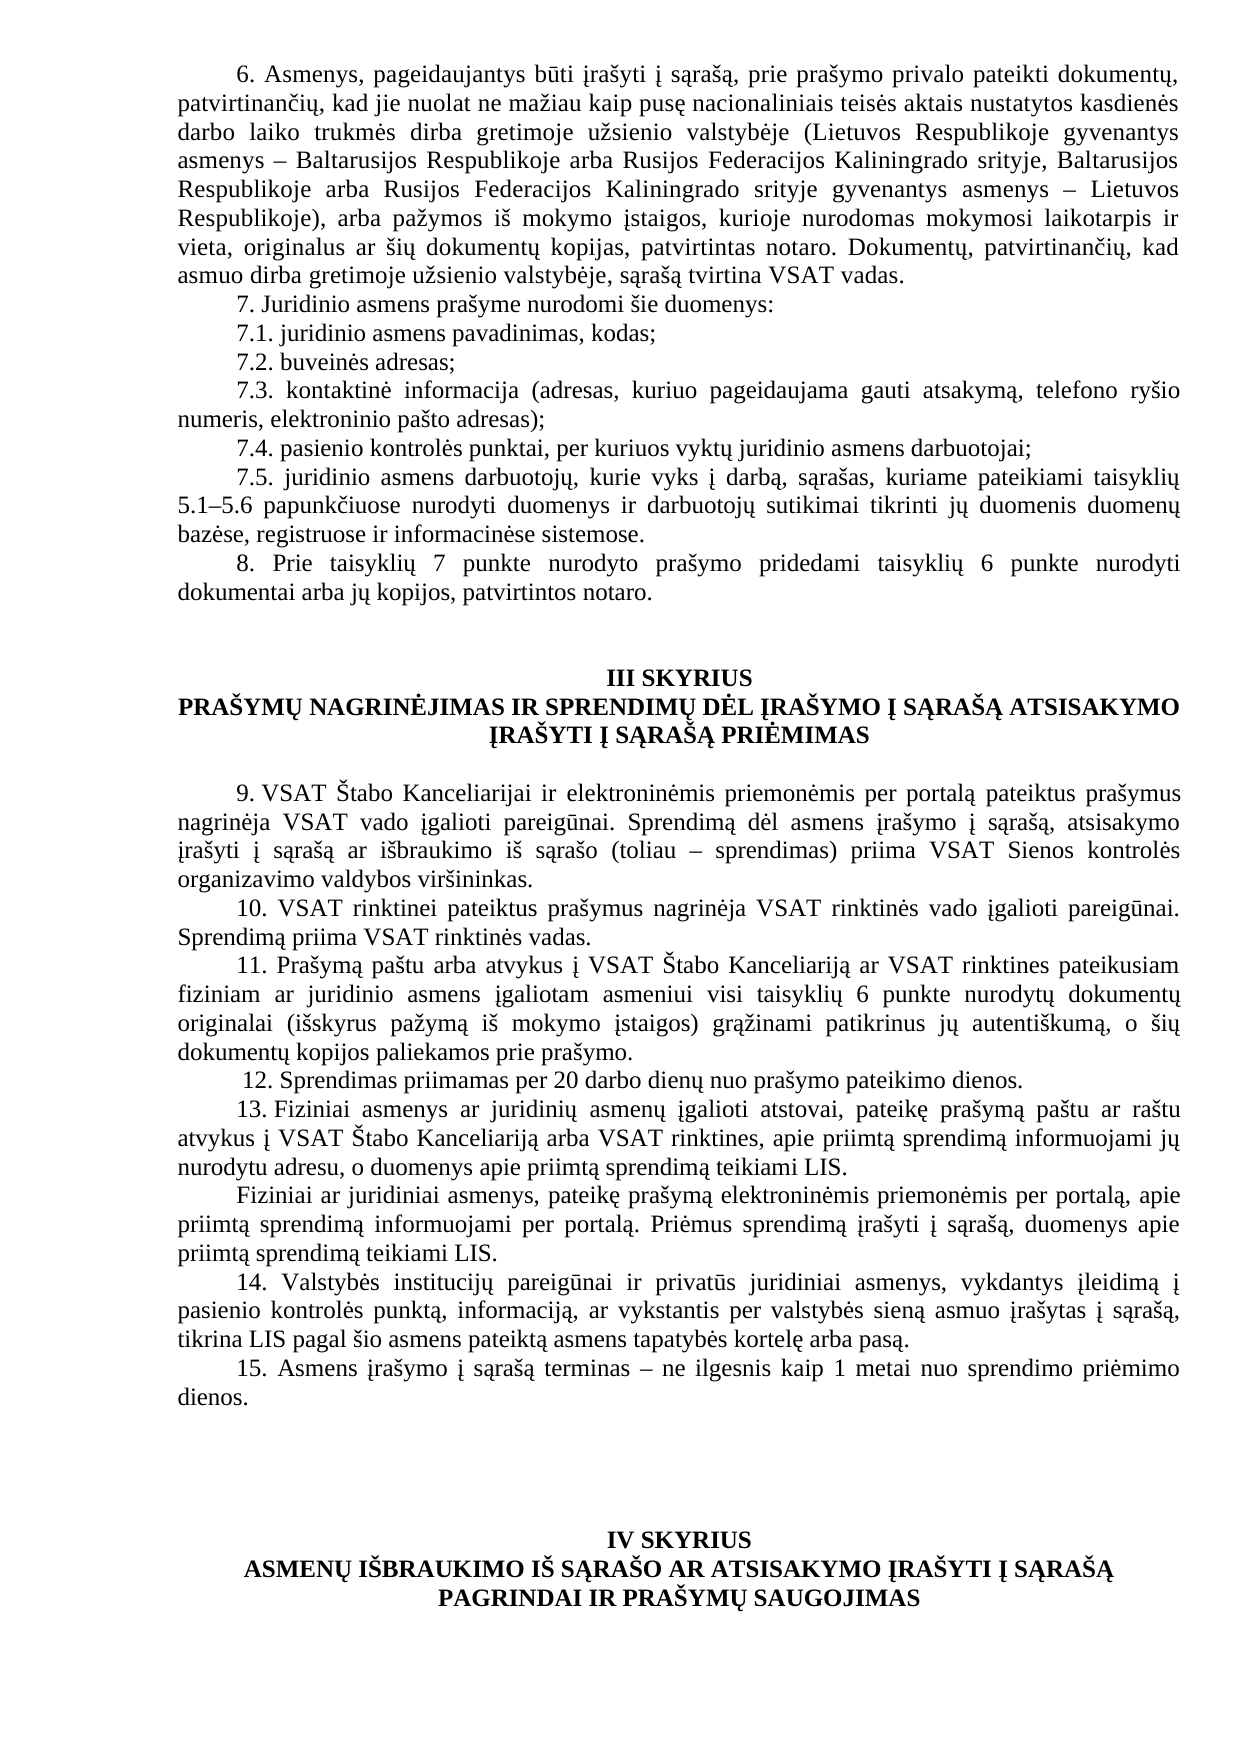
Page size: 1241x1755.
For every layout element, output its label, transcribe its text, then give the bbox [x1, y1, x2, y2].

text 7.3. kontaktinė informacija (adresas, kuriuo pageidaujama gauti atsakymą, telefono ryšio numeris, elektroninio pašto adresas); [177, 375, 1181, 433]
text 14. Valstybės institucijų pareigūnai ir privatūs juridiniai asmenys, vykdantys įleidimą į pasienio kontrolės punktą, informaciją, ar vykstantis per valstybės sieną asmuo įrašytas į sąrašą, tikrina LIS pagal šio asmens pateiktą asmens tapatybės kortelę arba pasą. [177, 1267, 1181, 1353]
text 7.2. buveinės adresas; [177, 347, 1181, 375]
text 7.1. juridinio asmens pavadinimas, kodas; [177, 318, 1181, 347]
text asmenų išbraukimo iš sąrašo ar atsisakymo įrašyti į sąrašą pagrindai ir prašymų saugojimas [177, 1554, 1181, 1612]
text 12. Sprendimas priimamas per 20 darbo dienų nuo prašymo pateikimo dienos. [177, 1065, 1181, 1094]
text 7.4. pasienio kontrolės punktai, per kuriuos vyktų juridinio asmens darbuotojai; [177, 433, 1181, 462]
text III SKYRIUS [177, 663, 1181, 692]
text 13. Fiziniai asmenys ar juridinių asmenų įgalioti atstovai, pateikę prašymą paštu ar raštu atvykus į VSAT Štabo Kanceliariją arba VSAT rinktines, apie priimtą sprendimą informuojami jų nurodytu adresu, o duomenys apie priimtą sprendimą teikiami LIS. [177, 1094, 1181, 1180]
text 15. Asmens įrašymo į sąrašą terminas – ne ilgesnis kaip 1 metai nuo sprendimo priėmimo dienos. [177, 1353, 1181, 1410]
text 9. VSAT Štabo Kanceliarijai ir elektroninėmis priemonėmis per portalą pateiktus prašymus nagrinėja VSAT vado įgalioti pareigūnai. Sprendimą dėl asmens įrašymo į sąrašą, atsisakymo įrašyti į sąrašą ar išbraukimo iš sąrašo (toliau – sprendimas) priima VSAT Sienos kontrolės organizavimo valdybos viršininkas. [177, 778, 1181, 893]
text Prašymų nagrinėjimAS IR SPRENDIMŲ DĖL ĮRAŠYMO Į SĄRAŠĄ ATSISAKYMO ĮRAŠYTI Į SĄRAŠĄ PRIĖMIMAS [177, 692, 1181, 749]
text 6. Asmenys, pageidaujantys būti įrašyti į sąrašą, prie prašymo privalo pateikti dokumentų, patvirtinančių, kad jie nuolat ne mažiau kaip pusę nacionaliniais teisės aktais nustatytos kasdienės darbo laiko trukmės dirba gretimoje užsienio valstybėje (Lietuvos Respublikoje gyvenantys asmenys – Baltarusijos Respublikoje arba Rusijos Federacijos Kaliningrado srityje, Baltarusijos Respublikoje arba Rusijos Federacijos Kaliningrado srityje gyvenantys asmenys – Lietuvos Respublikoje), arba pažymos iš mokymo įstaigos, kurioje nurodomas mokymosi laikotarpis ir vieta, originalus ar šių dokumentų kopijas, patvirtintas notaro. Dokumentų, patvirtinančių, kad asmuo dirba gretimoje užsienio valstybėje, sąrašą tvirtina VSAT vadas. [177, 59, 1181, 289]
text 10. VSAT rinktinei pateiktus prašymus nagrinėja VSAT rinktinės vado įgalioti pareigūnai. Sprendimą priima VSAT rinktinės vadas. [177, 893, 1181, 950]
text 7.5. juridinio asmens darbuotojų, kurie vyks į darbą, sąrašas, kuriame pateikiami taisyklių 5.1–5.6 papunkčiuose nurodyti duomenys ir darbuotojų sutikimai tikrinti jų duomenis duomenų bazėse, registruose ir informacinėse sistemose. [177, 462, 1181, 548]
text 8. Prie taisyklių 7 punkte nurodyto prašymo pridedami taisyklių 6 punkte nurodyti dokumentai arba jų kopijos, patvirtintos notaro. [177, 548, 1181, 605]
text 11. Prašymą paštu arba atvykus į VSAT Štabo Kanceliariją ar VSAT rinktines pateikusiam fiziniam ar juridinio asmens įgaliotam asmeniui visi taisyklių 6 punkte nurodytų dokumentų originalai (išskyrus pažymą iš mokymo įstaigos) grąžinami patikrinus jų autentiškumą, o šių dokumentų kopijos paliekamos prie prašymo. [177, 950, 1181, 1065]
text 7. Juridinio asmens prašyme nurodomi šie duomenys: [177, 289, 1181, 318]
text Fiziniai ar juridiniai asmenys, pateikę prašymą elektroninėmis priemonėmis per portalą, apie priimtą sprendimą informuojami per portalą. Priėmus sprendimą įrašyti į sąrašą, duomenys apie priimtą sprendimą teikiami LIS. [177, 1180, 1181, 1267]
text IV SKYRIUS [177, 1525, 1181, 1554]
